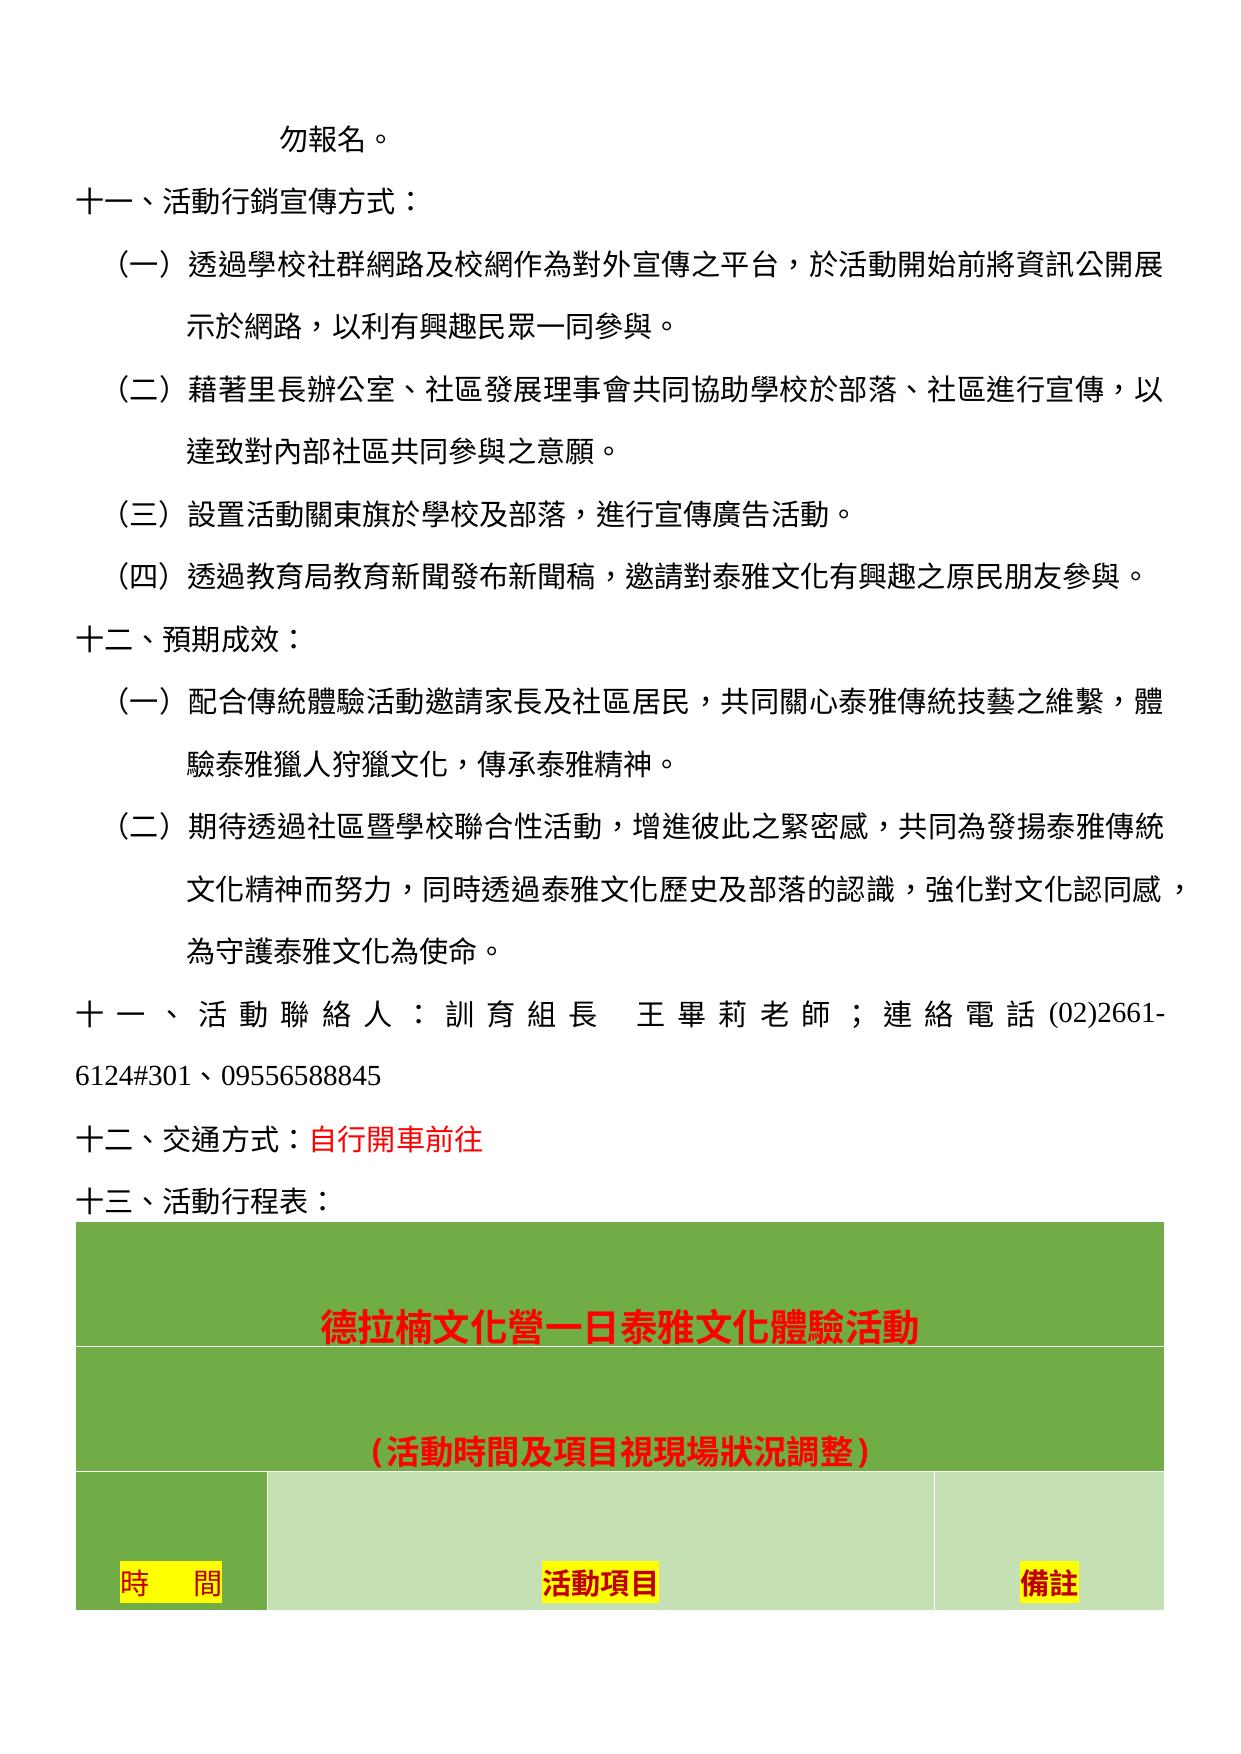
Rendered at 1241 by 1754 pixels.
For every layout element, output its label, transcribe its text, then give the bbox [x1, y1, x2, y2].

text （一）透過學校社群網路及校網作為對外宣傳之平台，於活動開始前將資訊公開展示於網路，以利有興趣民眾一同參與。 [100, 221, 1165, 346]
text 十一、活動行銷宣傳方式： [75, 158, 1165, 221]
text （四）透過教育局教育新聞發布新聞稿，邀請對泰雅文化有興趣之原民朋友參與。 [100, 533, 1165, 596]
table_cell 備註 [935, 1472, 1164, 1610]
table_cell 時 間 [76, 1472, 267, 1610]
text 十一、活動聯絡人：訓育組長 王畢莉老師；連絡電話(02)2661-6124#301、09556588845 [75, 971, 1165, 1096]
table_header 德拉楠文化營一日泰雅文化體驗活動 [76, 1222, 1164, 1346]
table_cell (活動時間及項目視現場狀況調整) [76, 1347, 1164, 1471]
text 勿報名。 [75, 96, 1165, 158]
text （二）期待透過社區暨學校聯合性活動，增進彼此之緊密感，共同為發揚泰雅傳統文化精神而努力，同時透過泰雅文化歷史及部落的認識，強化對文化認同感，為守護泰雅文化為使命。 [100, 783, 1165, 971]
text （一）配合傳統體驗活動邀請家長及社區居民，共同關心泰雅傳統技藝之維繫，體驗泰雅獵人狩獵文化，傳承泰雅精神。 [100, 658, 1165, 783]
text （三）設置活動關東旗於學校及部落，進行宣傳廣告活動。 [100, 471, 1165, 533]
text 十二、交通方式：自行開車前往 [75, 1096, 1165, 1158]
table_cell 活動項目 [268, 1472, 934, 1610]
text 十二、預期成效： [75, 596, 1165, 658]
text （二）藉著里長辦公室、社區發展理事會共同協助學校於部落、社區進行宣傳，以達致對內部社區共同參與之意願。 [100, 346, 1165, 471]
text 十三、活動行程表： [75, 1158, 1165, 1221]
